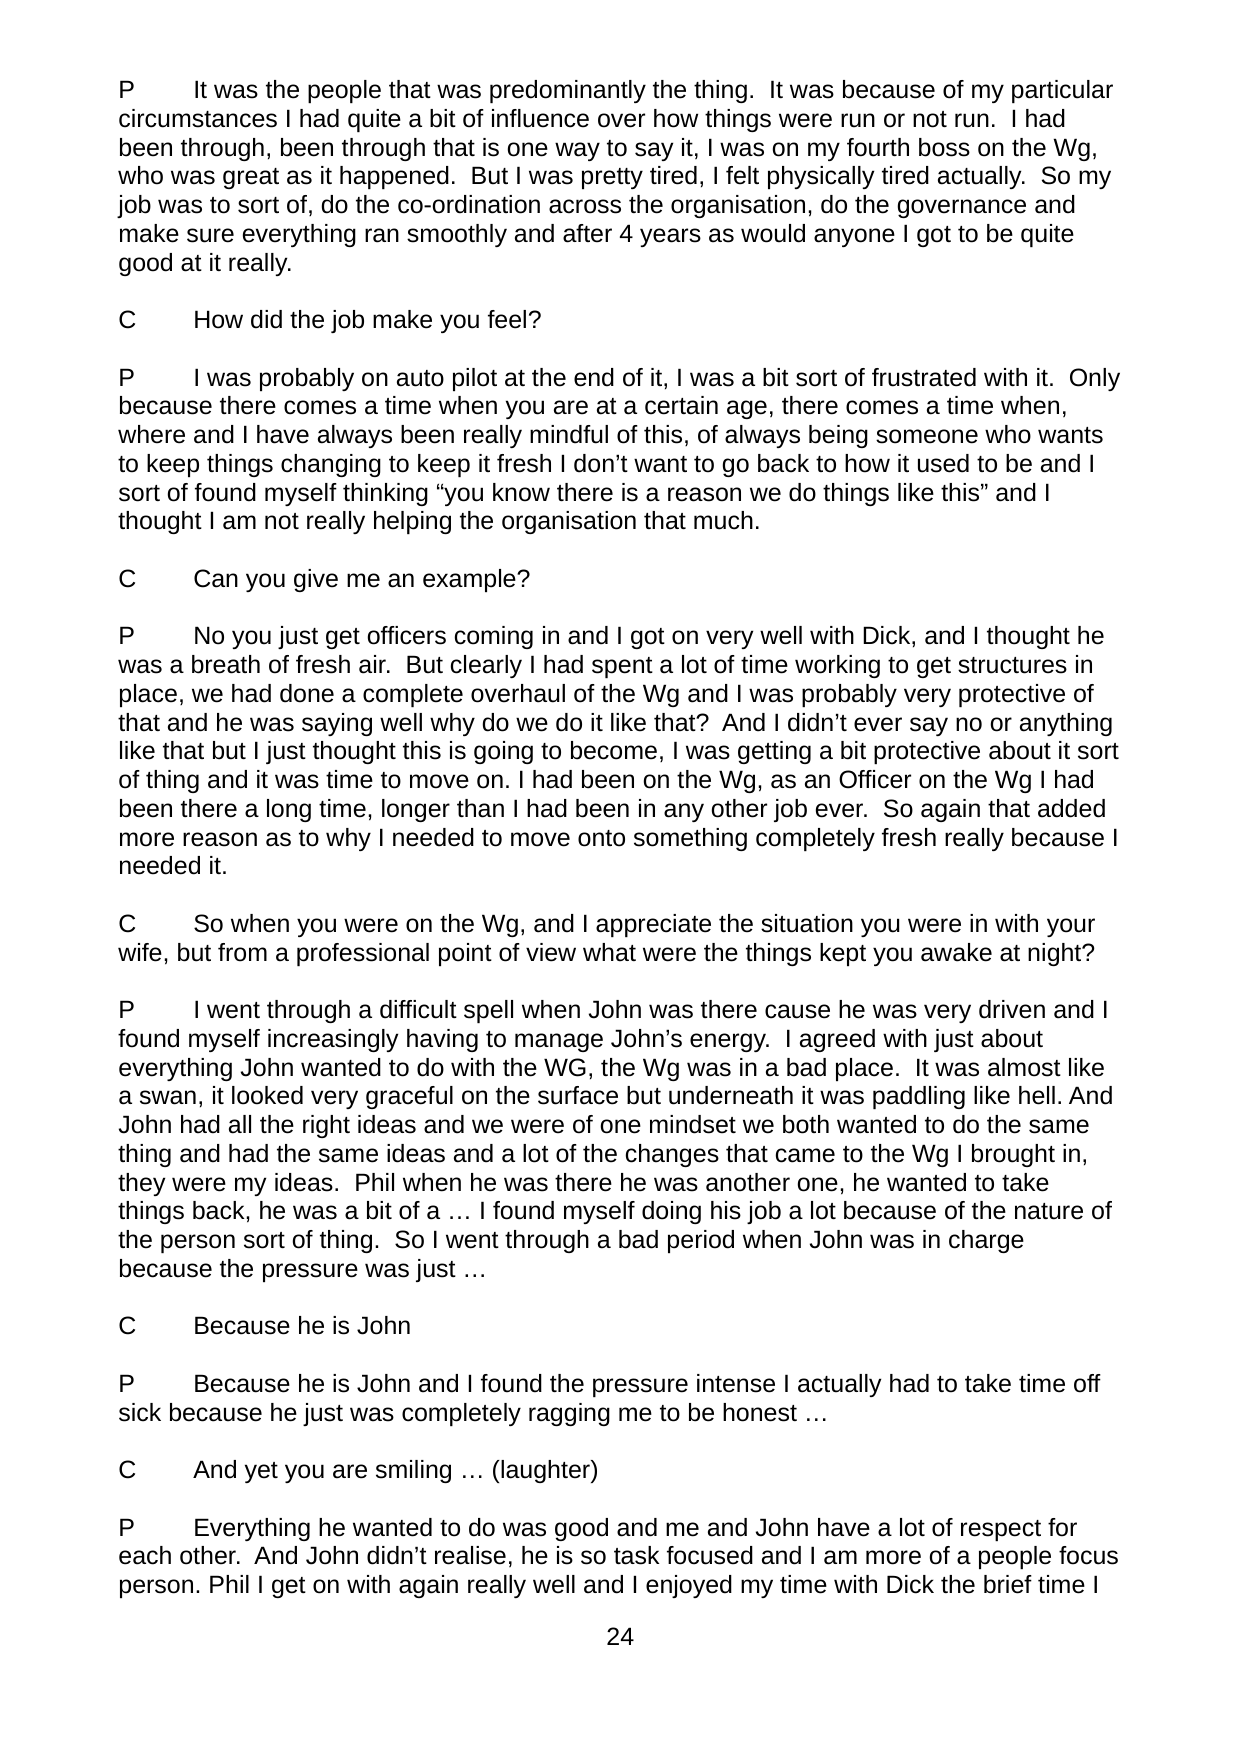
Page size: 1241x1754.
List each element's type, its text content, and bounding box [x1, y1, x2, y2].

text P No you just get officers coming in and I got on very well with Dick, and I thought he was a breath of fresh air. But clearly I had spent a lot of time working to get structures in place, we had done a complete overhaul of the Wg and I was probably very protective of that and he was saying well why do we do it like that? And I didn’t ever say no or anything like that but I just thought this is going to become, I was getting a bit protective about it sort of thing and it was time to move on. I had been on the Wg, as an Officer on the Wg I had been there a long time, longer than I had been in any other job ever. So again that added more reason as to why I needed to move onto something completely fresh really because I needed it. [118, 621, 1122, 880]
text P It was the people that was predominantly the thing. It was because of my particular circumstances I had quite a bit of influence over how things were run or not run. I had been through, been through that is one way to say it, I was on my fourth boss on the Wg, who was great as it happened. But I was pretty tired, I felt physically tired actually. So my job was to sort of, do the co-ordination across the organisation, do the governance and make sure everything ran smoothly and after 4 years as would anyone I got to be quite good at it really. [118, 75, 1122, 276]
text C So when you were on the Wg, and I appreciate the situation you were in with your wife, but from a professional point of view what were the things kept you awake at night? [118, 909, 1122, 966]
text P I was probably on auto pilot at the end of it, I was a bit sort of frustrated with it. Only because there comes a time when you are at a certain age, there comes a time when, where and I have always been really mindful of this, of always being someone who wants to keep things changing to keep it fresh I don’t want to go back to how it used to be and I sort of found myself thinking “you know there is a reason we do things like this” and I thought I am not really helping the organisation that much. [118, 362, 1122, 535]
text C How did the job make you feel? [118, 305, 1122, 334]
text P I went through a difficult spell when John was there cause he was very driven and I found myself increasingly having to manage John’s energy. I agreed with just about everything John wanted to do with the WG, the Wg was in a bad place. It was almost like a swan, it looked very graceful on the surface but underneath it was paddling like hell. And John had all the right ideas and we were of one mindset we both wanted to do the same thing and had the same ideas and a lot of the changes that came to the Wg I brought in, they were my ideas. Phil when he was there he was another one, he wanted to take things back, he was a bit of a … I found myself doing his job a lot because of the nature of the person sort of thing. So I went through a bad period when John was in charge because the pressure was just … [118, 995, 1122, 1282]
text P Everything he wanted to do was good and me and John have a lot of respect for each other. And John didn’t realise, he is so task focused and I am more of a people focus person. Phil I get on with again really well and I enjoyed my time with Dick the brief time I [118, 1512, 1122, 1599]
text C Can you give me an example? [118, 564, 1122, 592]
text P Because he is John and I found the pressure intense I actually had to take time off sick because he just was completely ragging me to be honest … [118, 1369, 1122, 1426]
text C Because he is John [118, 1311, 1122, 1340]
text C And yet you are smiling … (laughter) [118, 1455, 1122, 1484]
